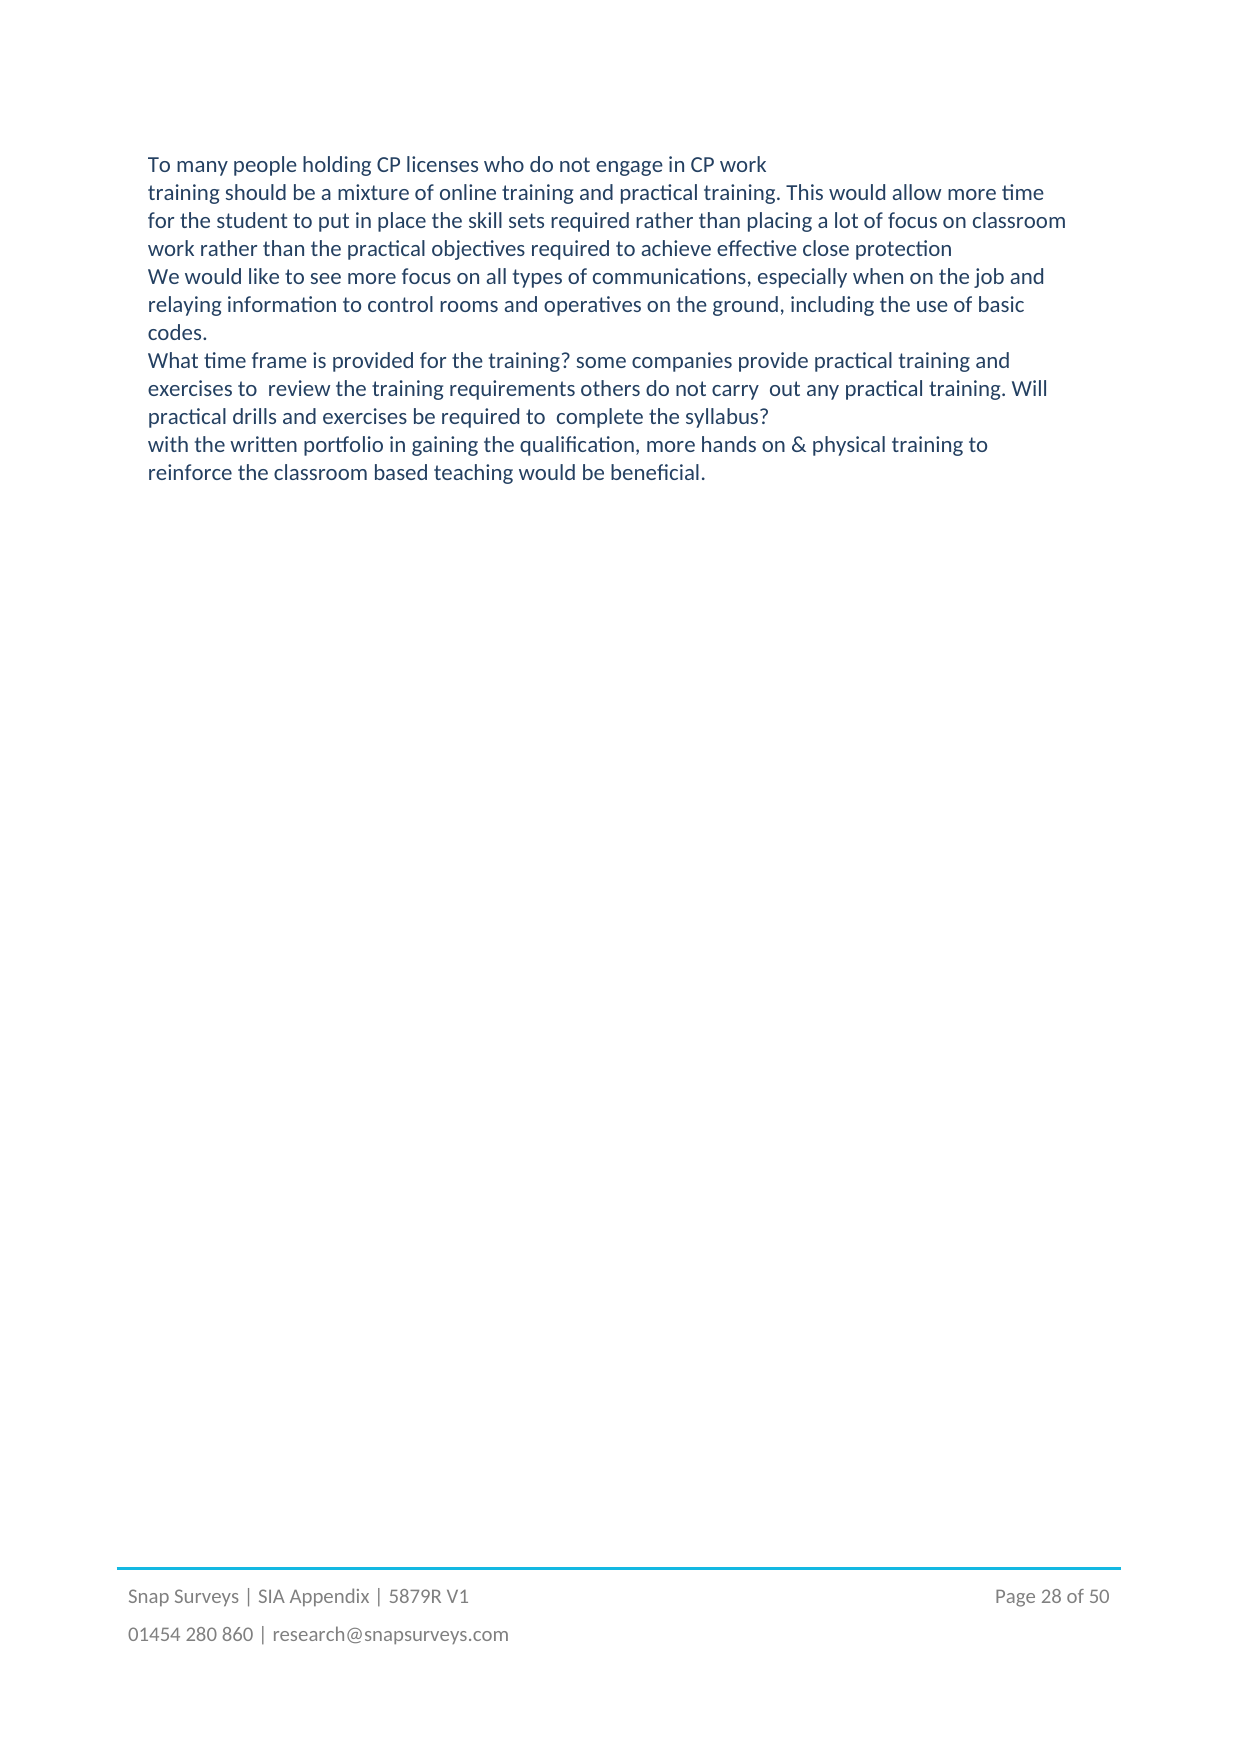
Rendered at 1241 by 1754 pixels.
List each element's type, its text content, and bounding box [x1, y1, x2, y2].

text with the written portfolio in gaining the qualification, more hands on & physical training to reinforce the classroom based teaching would be beneficial. [148, 430, 1078, 486]
text What time frame is provided for the training? some companies provide practical training and exercises to review the training requirements others do not carry out any practical training. Will practical drills and exercises be required to complete the syllabus? [148, 346, 1078, 430]
text We would like to see more focus on all types of communications, especially when on the job and relaying information to control rooms and operatives on the ground, including the use of basic codes. [148, 262, 1078, 346]
text training should be a mixture of online training and practical training. This would allow more time for the student to put in place the skill sets required rather than placing a lot of focus on classroom work rather than the practical objectives required to achieve effective close protection [148, 178, 1078, 262]
text To many people holding CP licenses who do not engage in CP work [148, 150, 1078, 178]
